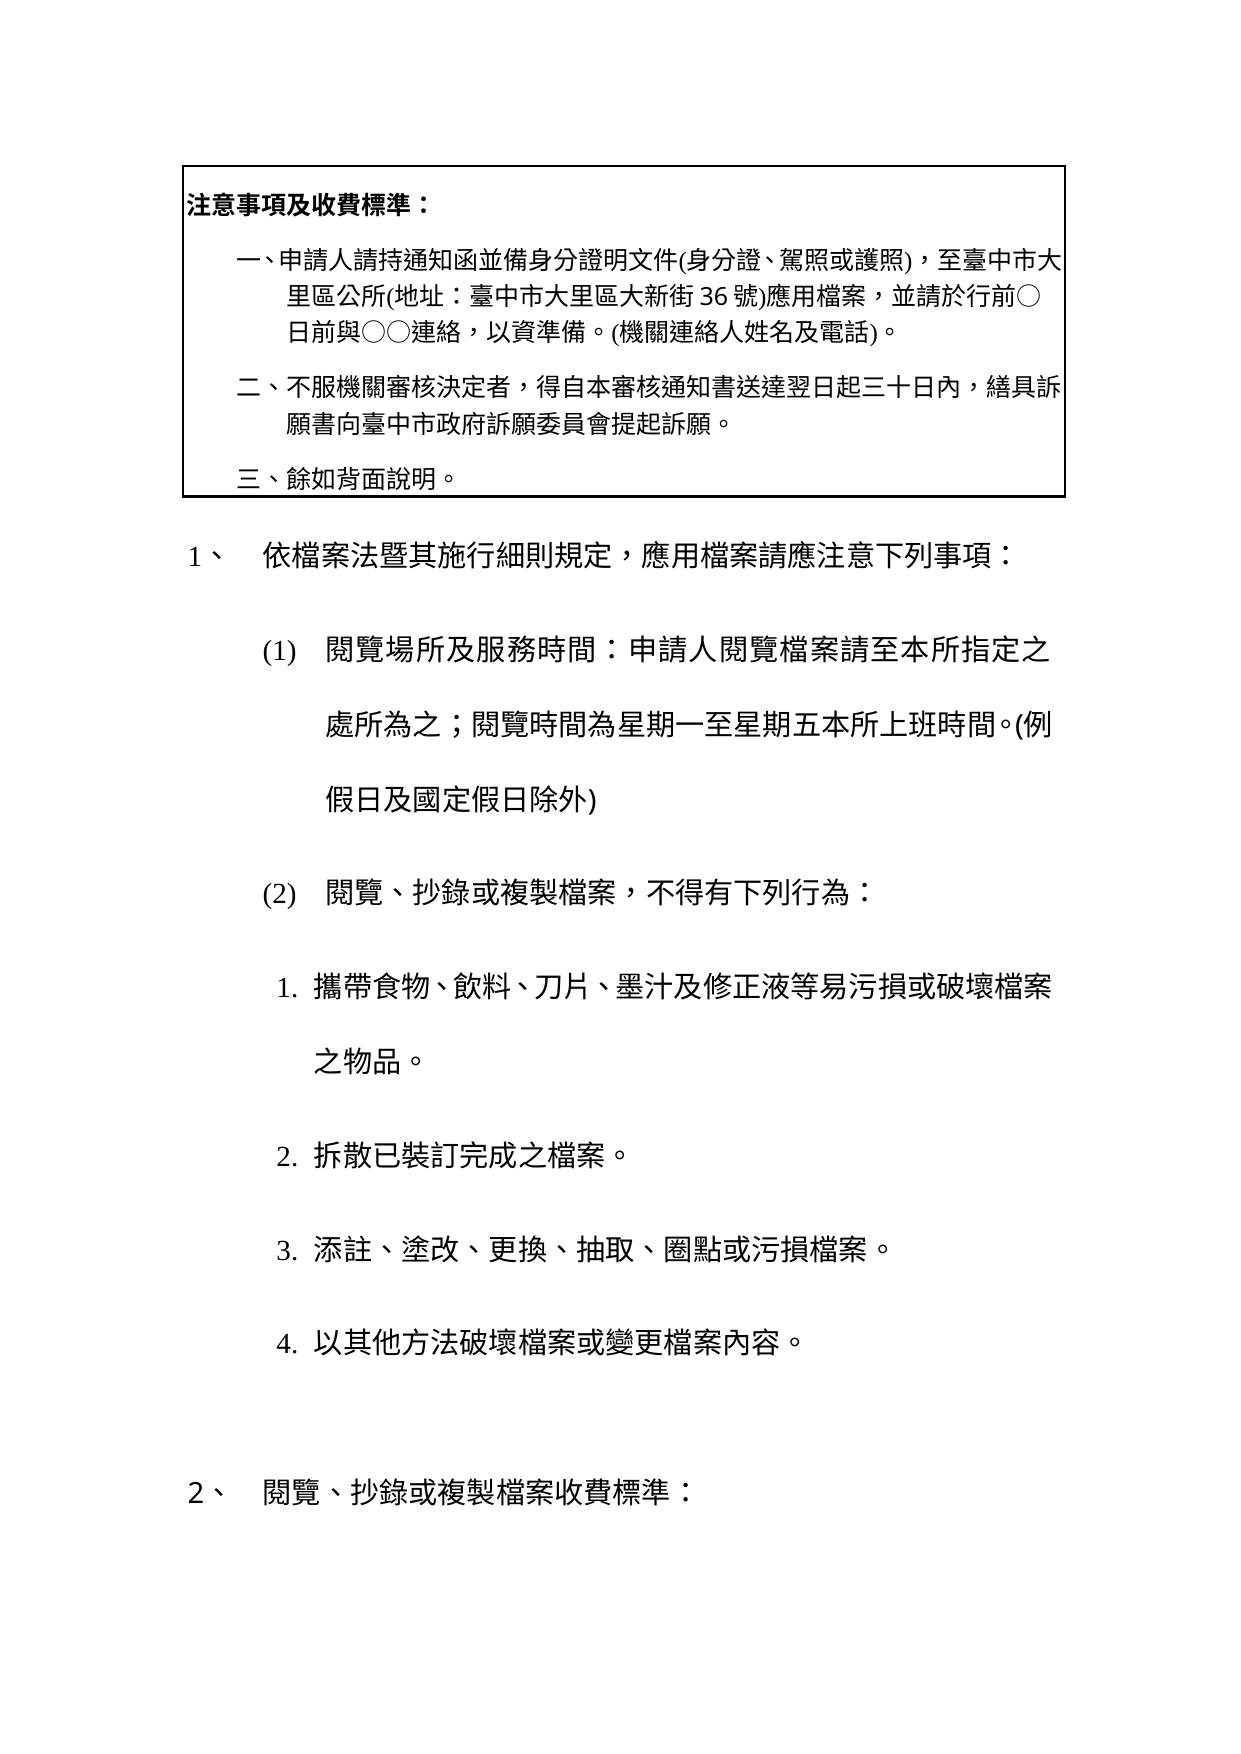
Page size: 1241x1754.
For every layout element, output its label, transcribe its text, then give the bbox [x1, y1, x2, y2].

list 攜帶食物、飲料、刀片、墨汁及修正液等易污損或破壞檔案之物品。 [276, 947, 1053, 1097]
table_cell 注意事項及收費標準： 一、申請人請持通知函並備身分證明文件(身分證、駕照或護照)，至臺中市大里區公所(地址：臺中市大里區大新街36號)應用檔案，並請於行前○日前與○○連絡，以資準備。(機關連絡人姓名及電話)。 二、不服機關審核決定者，得自本審核通知書送達翌日起三十日內，繕具訴願書向臺中市政府訴願委員會提起訴願。 三、餘如背面說明。 [184, 167, 1064, 495]
list 添註、塗改、更換、抽取、圈點或污損檔案。 [276, 1210, 1053, 1285]
list 拆散已裝訂完成之檔案。 [276, 1116, 1053, 1191]
list 閱覽、抄錄或複製檔案，不得有下列行為： [262, 854, 1053, 929]
list 閱覽場所及服務時間：申請人閱覽檔案請至本所指定之處所為之；閱覽時間為星期一至星期五本所上班時間。(例假日及國定假日除外) [262, 610, 1053, 835]
list 閱覽、抄錄或複製檔案收費標準： [187, 1454, 1053, 1529]
list 依檔案法暨其施行細則規定，應用檔案請應注意下列事項： [187, 516, 1053, 591]
list 以其他方法破壞檔案或變更檔案內容。 [276, 1304, 1053, 1379]
